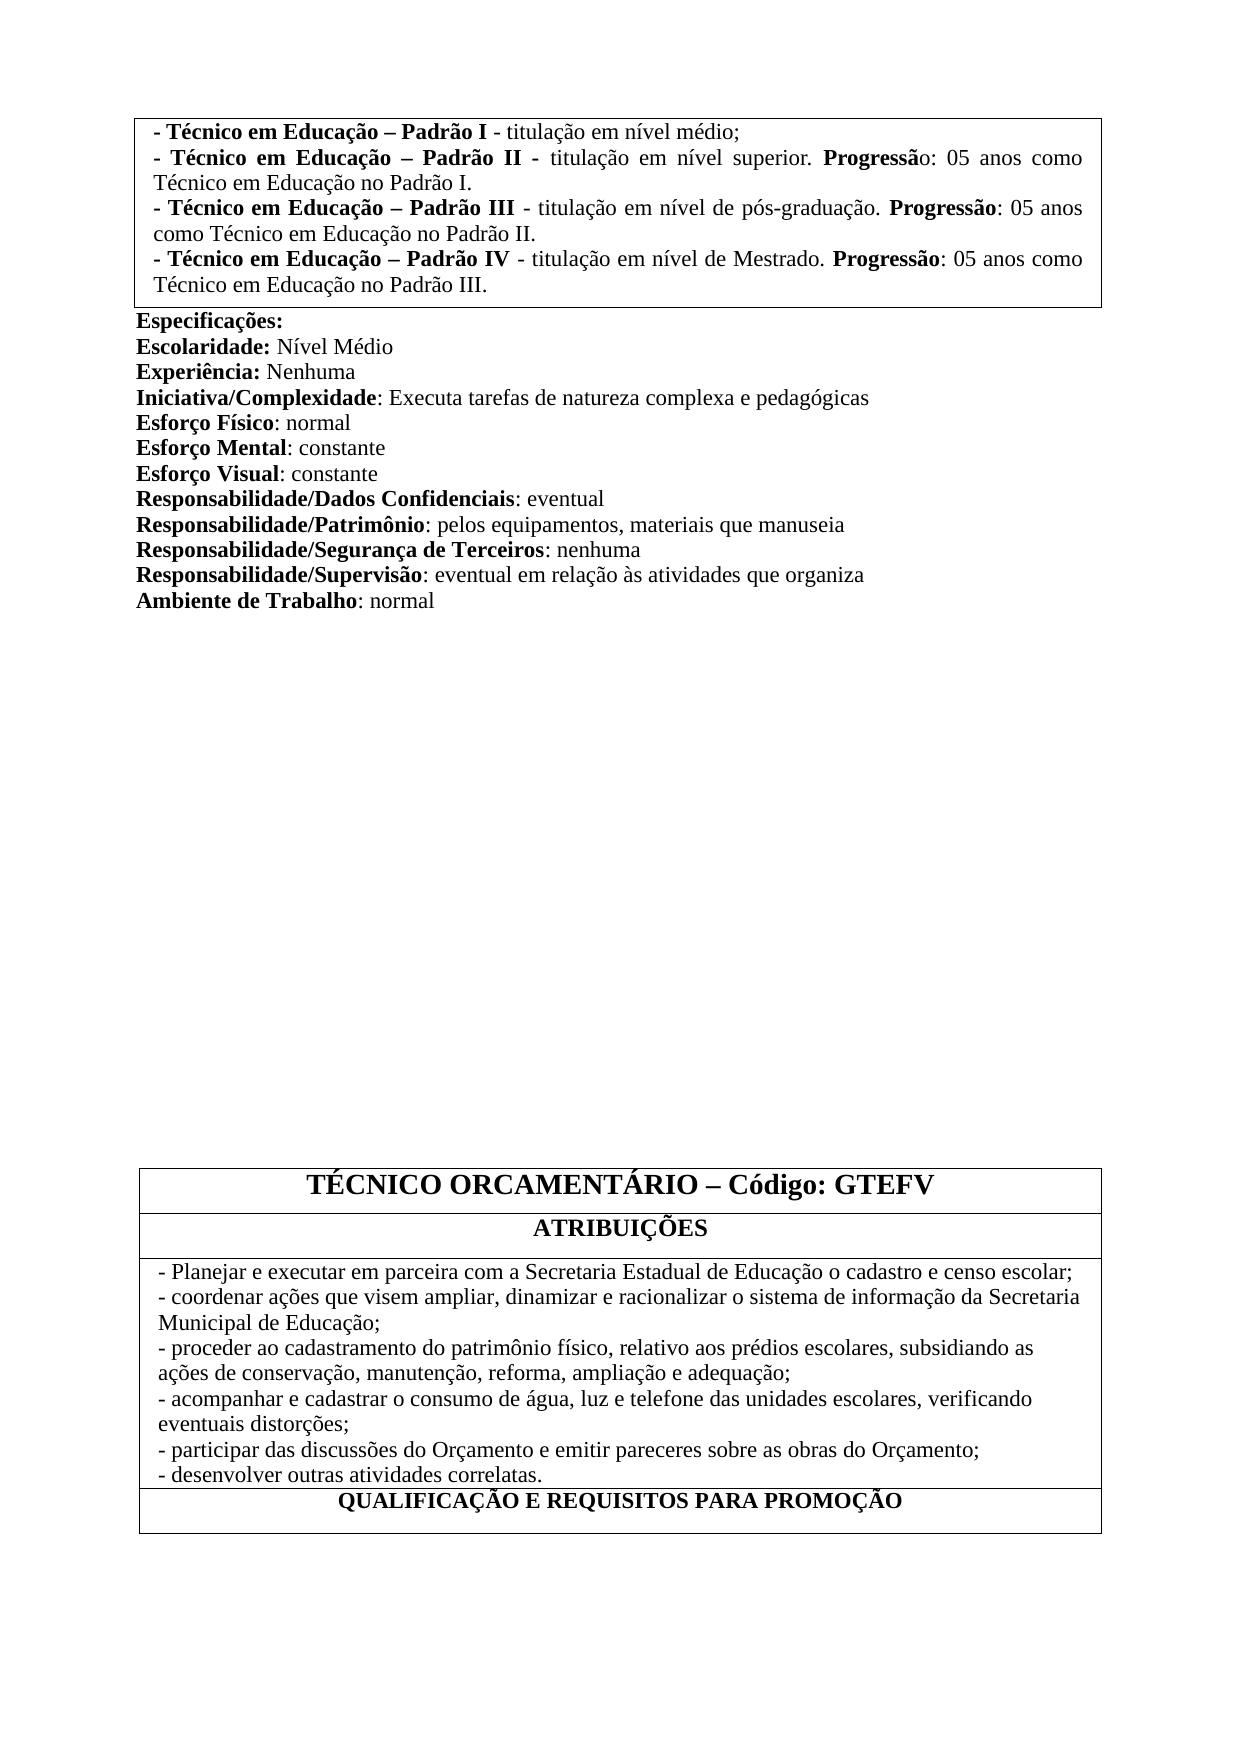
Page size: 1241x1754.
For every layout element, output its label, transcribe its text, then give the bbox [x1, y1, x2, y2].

text Responsabilidade/Patrimônio: pelos equipamentos, materiais que manuseia [136, 512, 1104, 537]
text Escolaridade: Nível Médio [136, 334, 1104, 359]
text Responsabilidade/Segurança de Terceiros: nenhuma [136, 537, 1104, 562]
text Esforço Visual: constante [136, 461, 1104, 486]
text Responsabilidade/Dados Confidenciais: eventual [136, 486, 1104, 512]
text Experiência: Nenhuma [136, 359, 1104, 384]
text Ambiente de Trabalho: normal [136, 588, 1104, 613]
text Responsabilidade/Supervisão: eventual em relação às atividades que organiza [136, 562, 1104, 588]
table_cell - Técnico em Educação – Padrão I - titulação em nível médio; - Técnico em Educação – Padrão II - titulação em nível superior. Progressão: 05 anos como Técnico em Educação no Padrão I. - Técnico em Educação – Padrão III - titulação em nível de pós-graduação. Progressão: 05 anos como Técnico em Educação no Padrão II. - Técnico em Educação – Padrão IV - titulação em nível de Mestrado. Progressão: 05 anos como Técnico em Educação no Padrão III. [135, 119, 1101, 307]
text Iniciativa/Complexidade: Executa tarefas de natureza complexa e pedagógicas [136, 384, 1104, 410]
table_cell QUALIFICAÇÃO E REQUISITOS PARA PROMOÇÃO [140, 1489, 1101, 1533]
table_cell - Planejar e executar em parceira com a Secretaria Estadual de Educação o cadastro e censo escolar; - coordenar ações que visem ampliar, dinamizar e racionalizar o sistema de informação da Secretaria Municipal de Educação; - proceder ao cadastramento do patrimônio físico, relativo aos prédios escolares, subsidiando as ações de conservação, manutenção, reforma, ampliação e adequação; - acompanhar e cadastrar o consumo de água, luz e telefone das unidades escolares, verificando eventuais distorções; - participar das discussões do Orçamento e emitir pareceres sobre as obras do Orçamento; - desenvolver outras atividades correlatas. [140, 1259, 1101, 1487]
text Esforço Físico: normal [136, 410, 1104, 435]
table_cell ATRIBUIÇÕES [140, 1214, 1101, 1258]
subtitle Esforço Mental: constante [136, 435, 1104, 461]
text Especificações: [136, 308, 1104, 334]
table_header TÉCNICO ORCAMENTÁRIO – Código: GTEFV [140, 1169, 1101, 1213]
